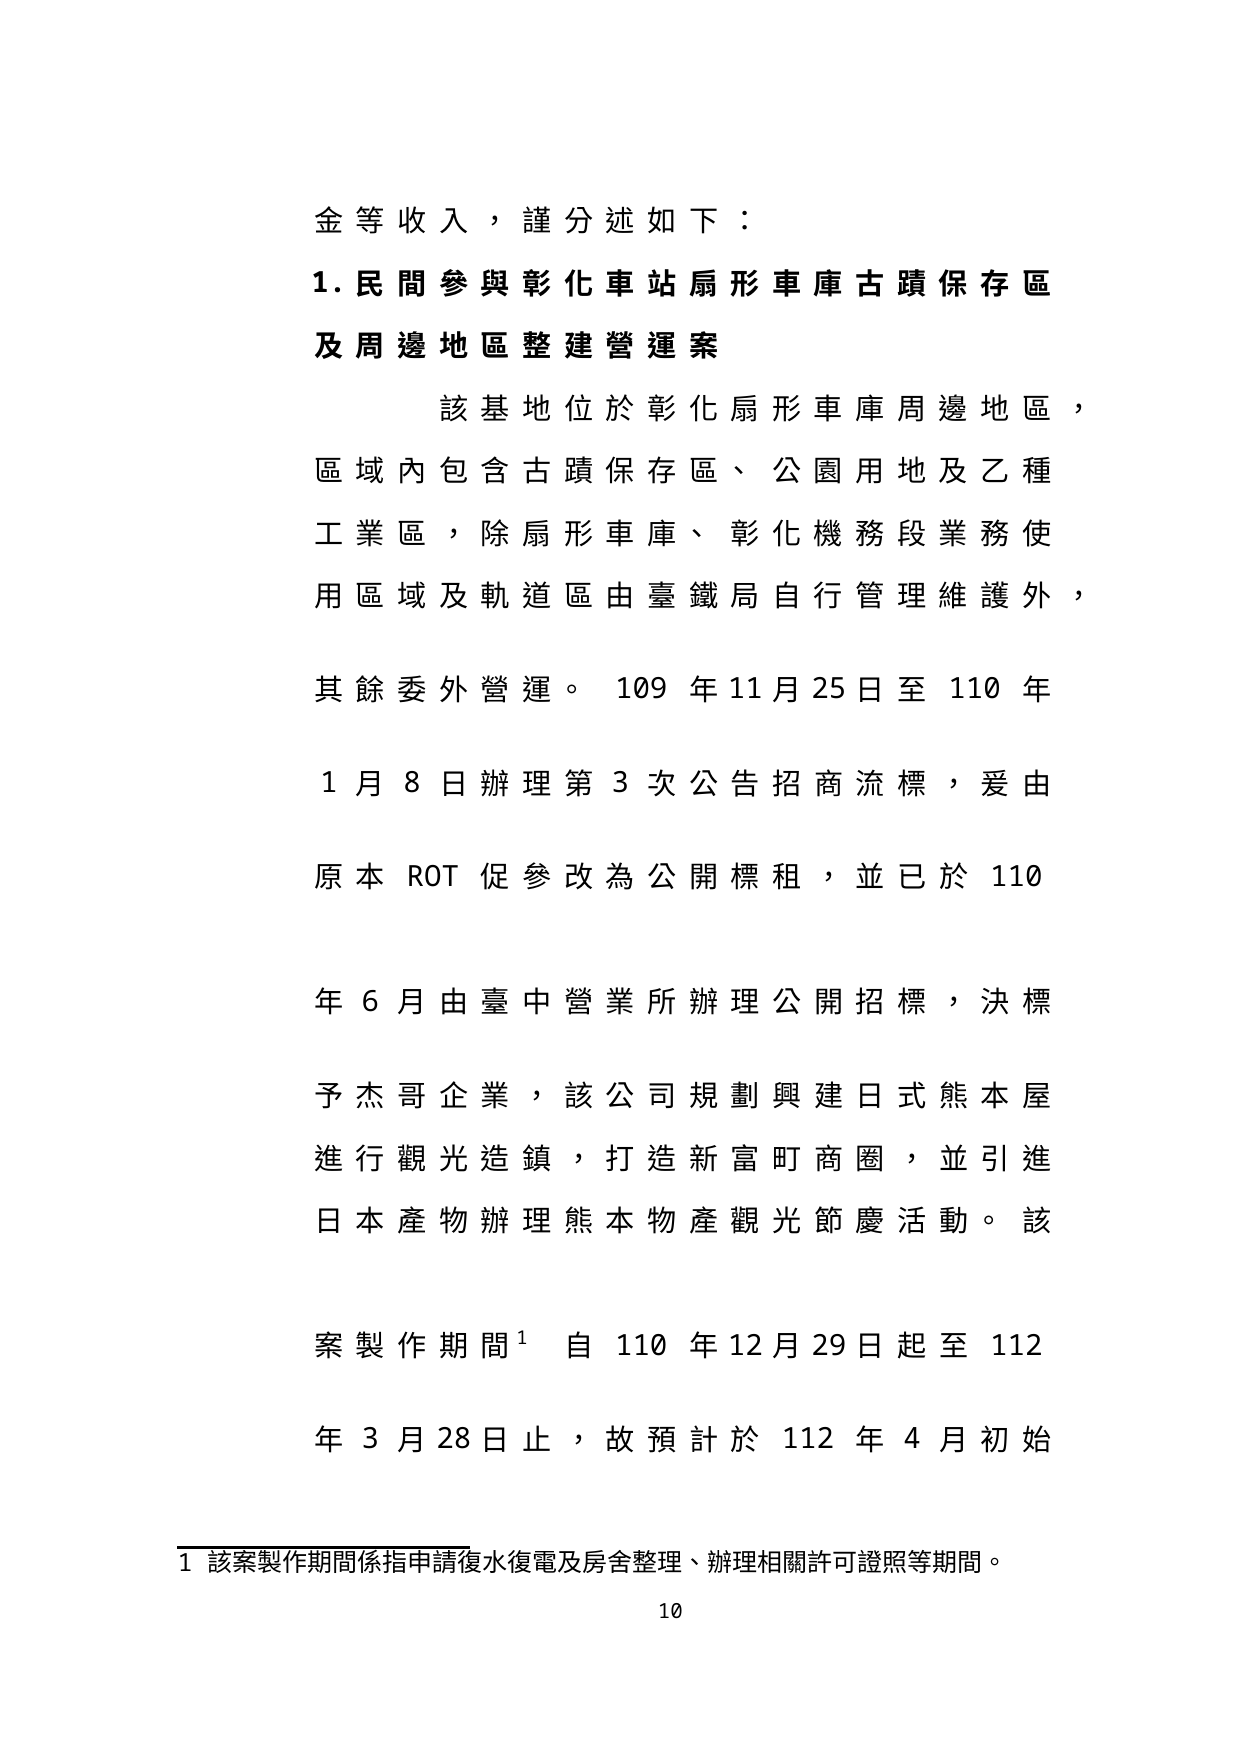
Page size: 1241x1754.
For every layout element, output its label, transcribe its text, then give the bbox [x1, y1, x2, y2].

text 該基地位於彰化扇形車庫周邊地區，區域內包含古蹟保存區、公園用地及乙種工業區，除扇形車庫、彰化機務段業務使用區域及軌道區由臺鐵局自行管理維護外，其餘委外營運。109年11月25日至110年1月8日辦理第3次公告招商流標，爰由原本ROT促參改為公開標租，並已於110年6月由臺中營業所辦理公開招標，決標予杰哥企業，該公司規劃興建日式熊本屋進行觀光造鎮，打造新富町商圈，並引進日本產物辦理熊本物產觀光節慶活動。該案製作期間自110年12月29日起至112年3月28日止，故預計於112年4月初始收取租金。 [271, 365, 1058, 1490]
text 金等收入，謹分述如下： [271, 177, 1058, 240]
text 該案製作期間係指申請復水復電及房舍整理、辦理相關許可證照等期間。 [177, 1548, 1063, 1577]
text 1.民間參與彰化車站扇形車庫古蹟保存區及周邊地區整建營運案 [271, 240, 1058, 365]
